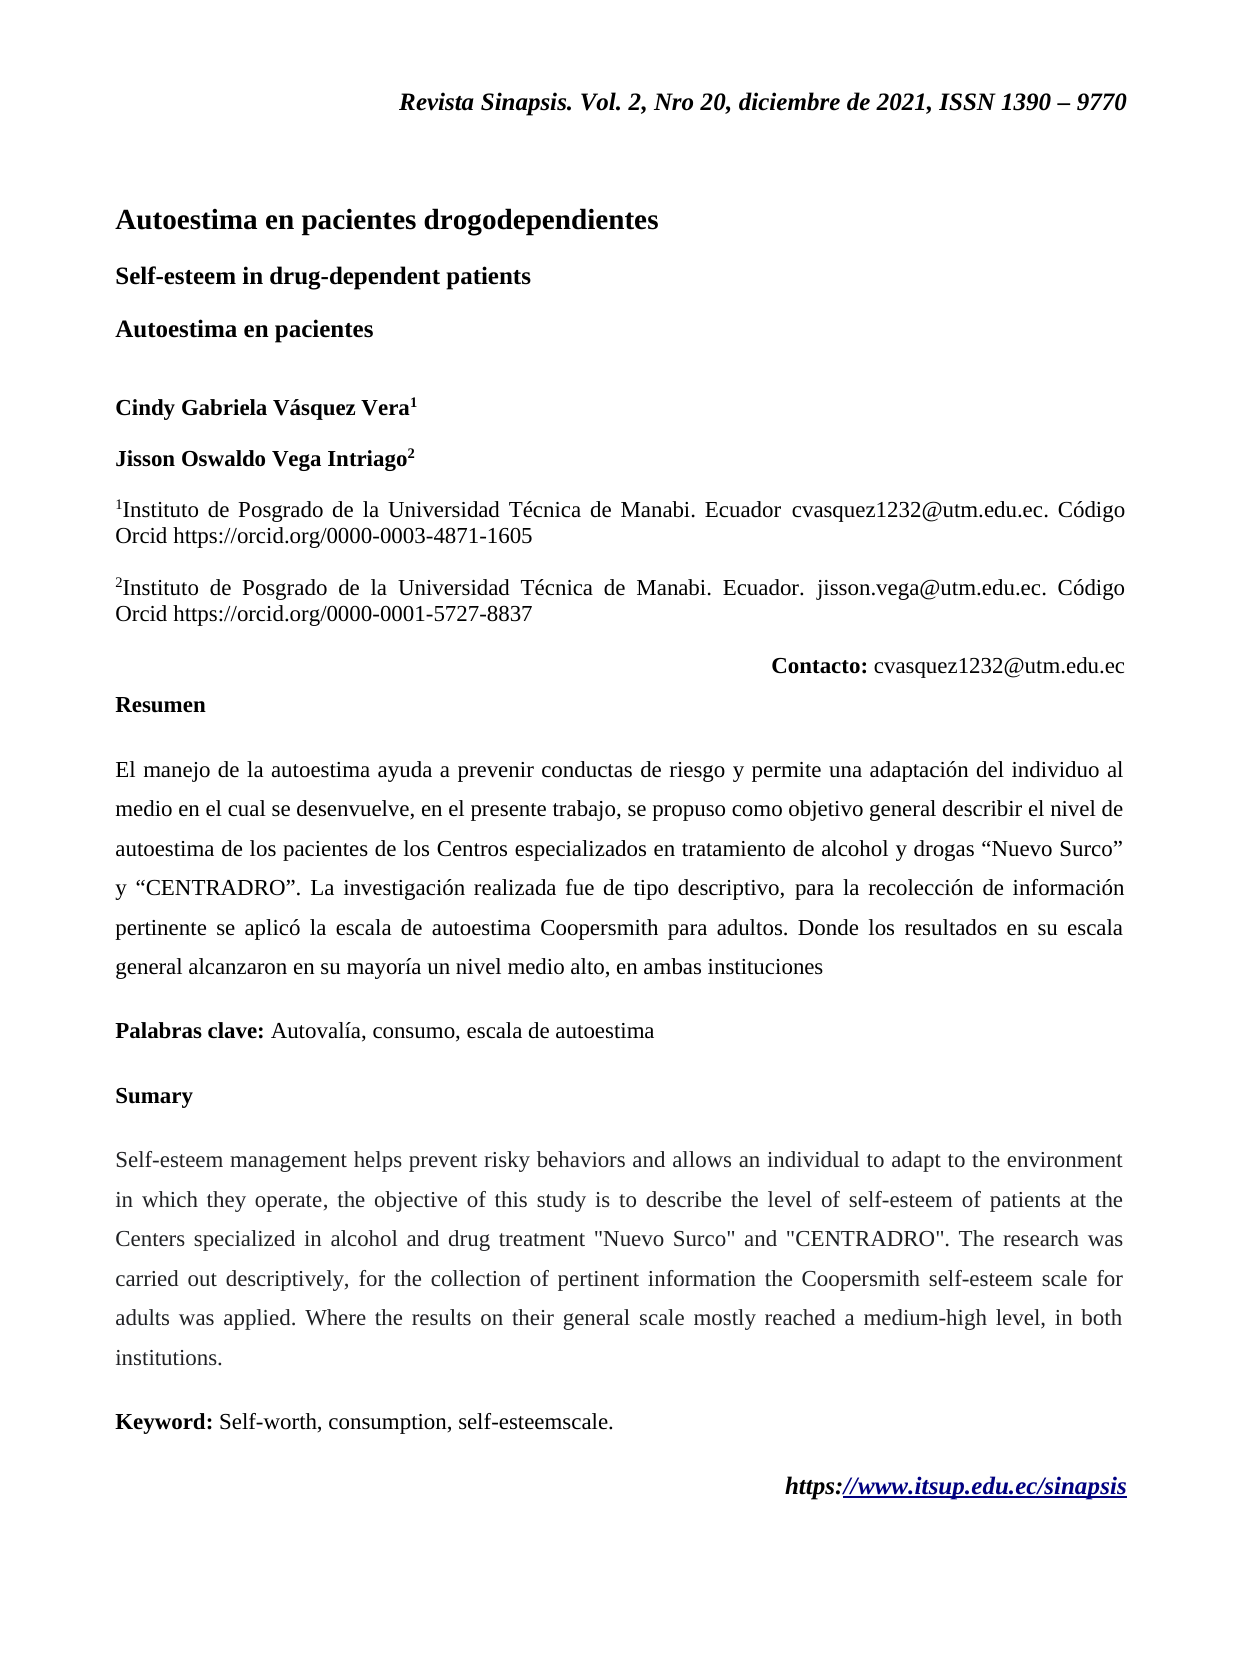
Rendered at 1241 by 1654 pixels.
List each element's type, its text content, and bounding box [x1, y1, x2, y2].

text Keyword: Self-worth, consumption, self-esteemscale. [115, 1408, 1125, 1435]
text Cindy Gabriela Vásquez Vera1 [115, 393, 1125, 420]
text Self-esteem in drug-dependent patients [115, 261, 1125, 289]
text Palabras clave: Autovalía, consumo, escala de autoestima [115, 1017, 1125, 1044]
text 1Instituto de Posgrado de la Universidad Técnica de Manabi. Ecuador cvasquez1232@utm.edu.ec. Código Orcid https://orcid.org/0000-0003-4871-1605 [115, 496, 1125, 549]
text Contacto: cvasquez1232@utm.edu.ec [115, 652, 1125, 678]
text Autoestima en pacientes drogodependientes [115, 202, 1125, 236]
text El manejo de la autoestima ayuda a prevenir conductas de riesgo y permite una adaptación del individuo al medio en el cual se desenvuelve, en el presente trabajo, se propuso como objetivo general describir el nivel de autoestima de los pacientes de los Centros especializados en tratamiento de alcohol y drogas “Nuevo Surco” y “CENTRADRO”. La investigación realizada fue de tipo descriptivo, para la recolección de información pertinente se aplicó la escala de autoestima Coopersmith para adultos. Donde los resultados en su escala general alcanzaron en su mayoría un nivel medio alto, en ambas instituciones [115, 756, 1125, 979]
text Resumen [115, 691, 1125, 717]
text Jisson Oswaldo Vega Intriago2 [115, 445, 1125, 471]
text Self-esteem management helps prevent risky behaviors and allows an individual to adapt to the environment in which they operate, the objective of this study is to describe the level of self-esteem of patients at the Centers specialized in alcohol and drug treatment "Nuevo Surco" and "CENTRADRO". The research was carried out descriptively, for the collection of pertinent information the Coopersmith self-esteem scale for adults was applied. Where the results on their general scale mostly reached a medium-high level, in both institutions. [115, 1146, 1125, 1370]
text Autoestima en pacientes [115, 314, 1125, 343]
text Sumary [115, 1082, 1125, 1108]
text 2Instituto de Posgrado de la Universidad Técnica de Manabi. Ecuador. jisson.vega@utm.edu.ec. Código Orcid https://orcid.org/0000-0001-5727-8837 [115, 574, 1125, 627]
